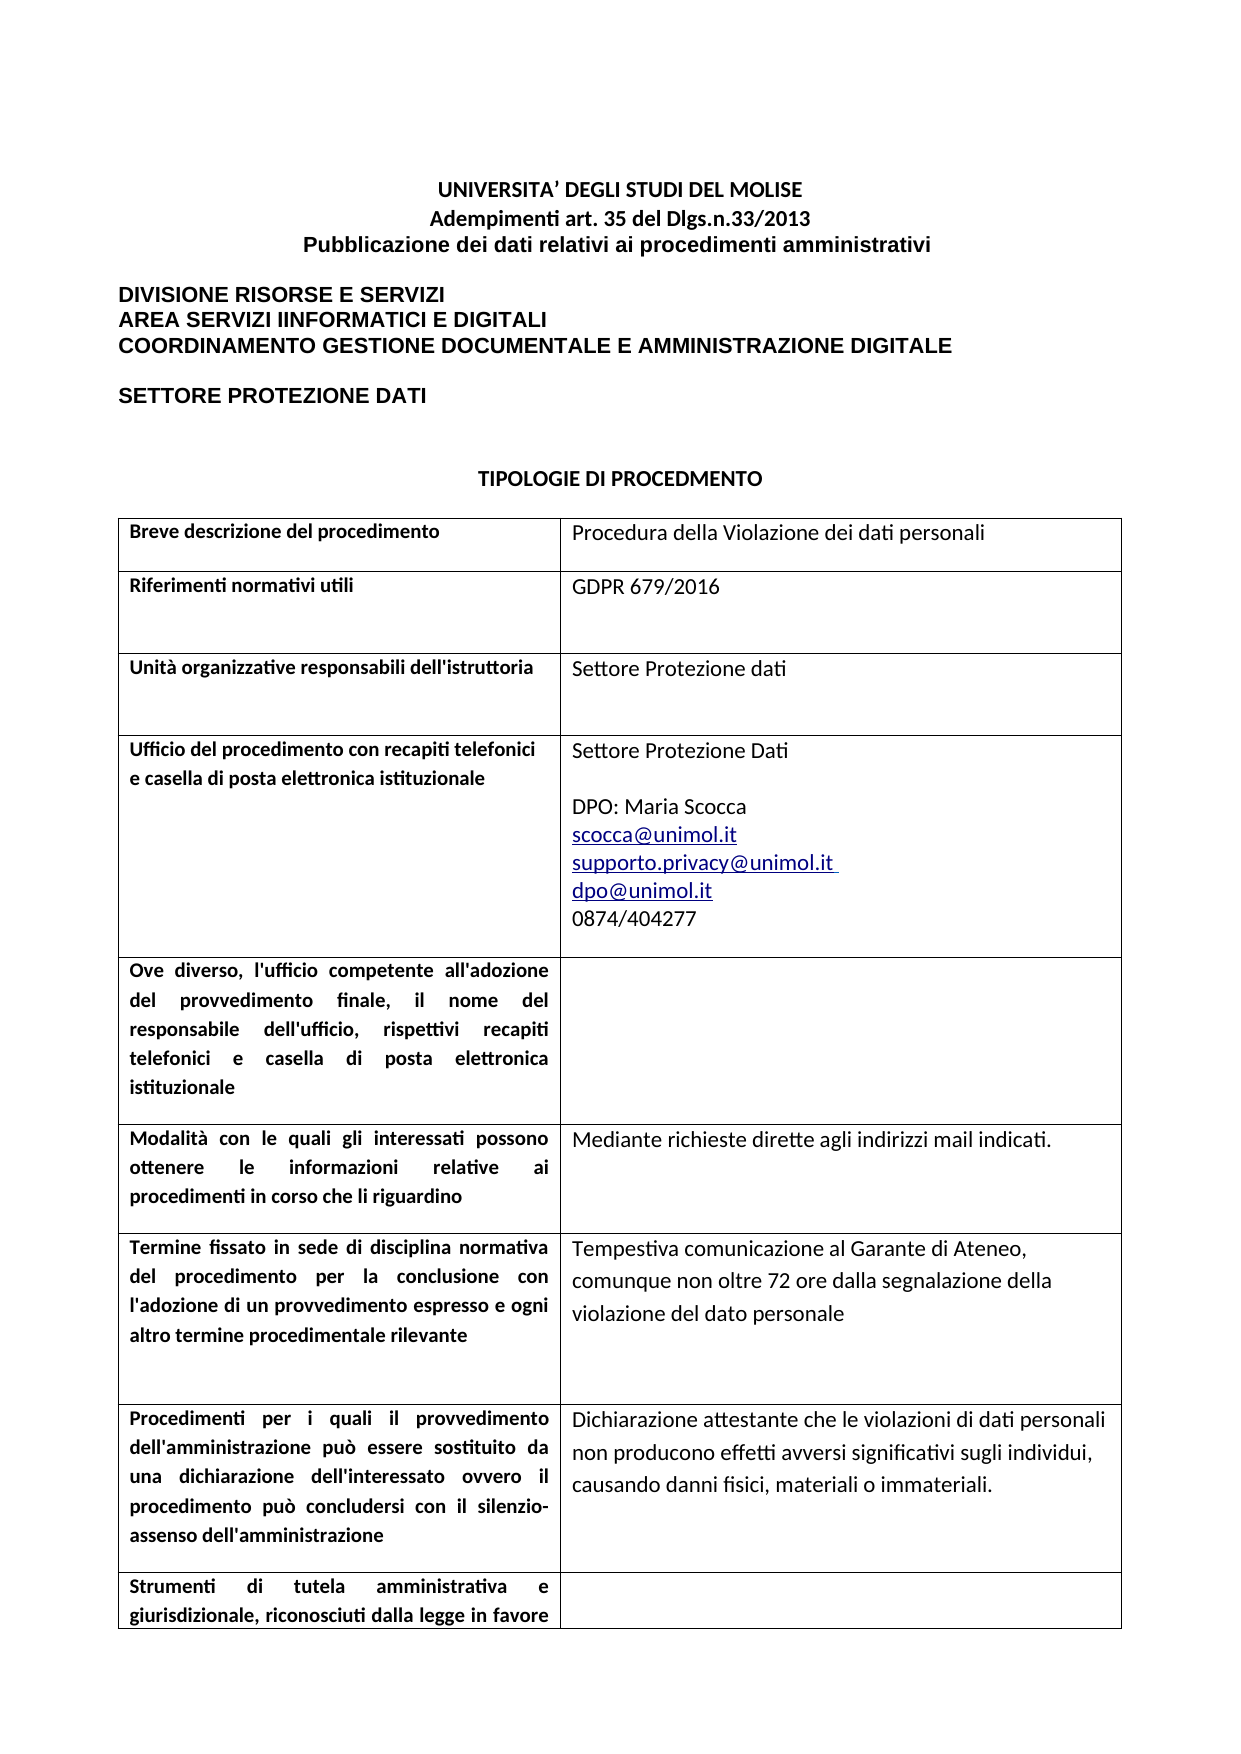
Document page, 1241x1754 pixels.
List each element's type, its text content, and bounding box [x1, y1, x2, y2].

text AREA SERVIZI IINFORMATICI E DIGITALI [118, 307, 1122, 332]
table_header Procedura della Violazione dei dati personali [561, 519, 1121, 571]
text Pubblicazione dei dati relativi ai procedimenti amministrativi [118, 232, 1122, 257]
table_cell Settore Protezione dati [561, 654, 1121, 735]
table_cell [561, 958, 1121, 1124]
table_cell Procedimenti per i quali il provvedimento dell'amministrazione può essere sostituito da una dichiarazione dell'interessato ovvero il procedimento può concludersi con il silenzio-assenso dell'amministrazione [119, 1405, 560, 1572]
text COORDINAMENTO GESTIONE DOCUMENTALE E AMMINISTRAZIONE DIGITALE [118, 332, 1122, 358]
text Adempimenti art. 35 del Dlgs.n.33/2013 [118, 204, 1122, 232]
table_cell Riferimenti normativi utili [119, 572, 560, 653]
table_cell Strumenti di tutela amministrativa e giurisdizionale, riconosciuti dalla legge in favore [119, 1573, 560, 1627]
table_cell Ufficio del procedimento con recapiti telefonici e casella di posta elettronica istituzionale [119, 736, 560, 957]
text DIVISIONE RISORSE E SERVIZI [118, 282, 1122, 307]
table_cell Mediante richieste dirette agli indirizzi mail indicati. [561, 1125, 1121, 1233]
table_cell Dichiarazione attestante che le violazioni di dati personali non producono effetti avversi significativi sugli individui, causando danni fisici, materiali o immateriali. [561, 1405, 1121, 1572]
table_cell Settore Protezione Dati DPO: Maria Scocca scocca@unimol.it supporto.privacy@unimol.it dpo@unimol.it 0874/404277 [561, 736, 1121, 957]
table_cell Termine fissato in sede di disciplina normativa del procedimento per la conclusione con l'adozione di un provvedimento espresso e ogni altro termine procedimentale rilevante [119, 1234, 560, 1404]
text UNIVERSITA’ DEGLI STUDI DEL MOLISE [118, 176, 1122, 204]
table_cell Tempestiva comunicazione al Garante di Ateneo, comunque non oltre 72 ore dalla segnalazione della violazione del dato personale [561, 1234, 1121, 1404]
table_cell Unità organizzative responsabili dell'istruttoria [119, 654, 560, 735]
table_cell GDPR 679/2016 [561, 572, 1121, 653]
table_cell [561, 1573, 1121, 1627]
table_cell Ove diverso, l'ufficio competente all'adozione del provvedimento finale, il nome del responsabile dell'ufficio, rispettivi recapiti telefonici e casella di posta elettronica istituzionale [119, 958, 560, 1124]
table_cell Modalità con le quali gli interessati possono ottenere le informazioni relative ai procedimenti in corso che li riguardino [119, 1125, 560, 1233]
text TIPOLOGIE DI PROCEDMENTO [118, 464, 1122, 492]
table_header Breve descrizione del procedimento [119, 519, 560, 571]
text SETTORE PROTEZIONE DATI [118, 383, 1122, 408]
